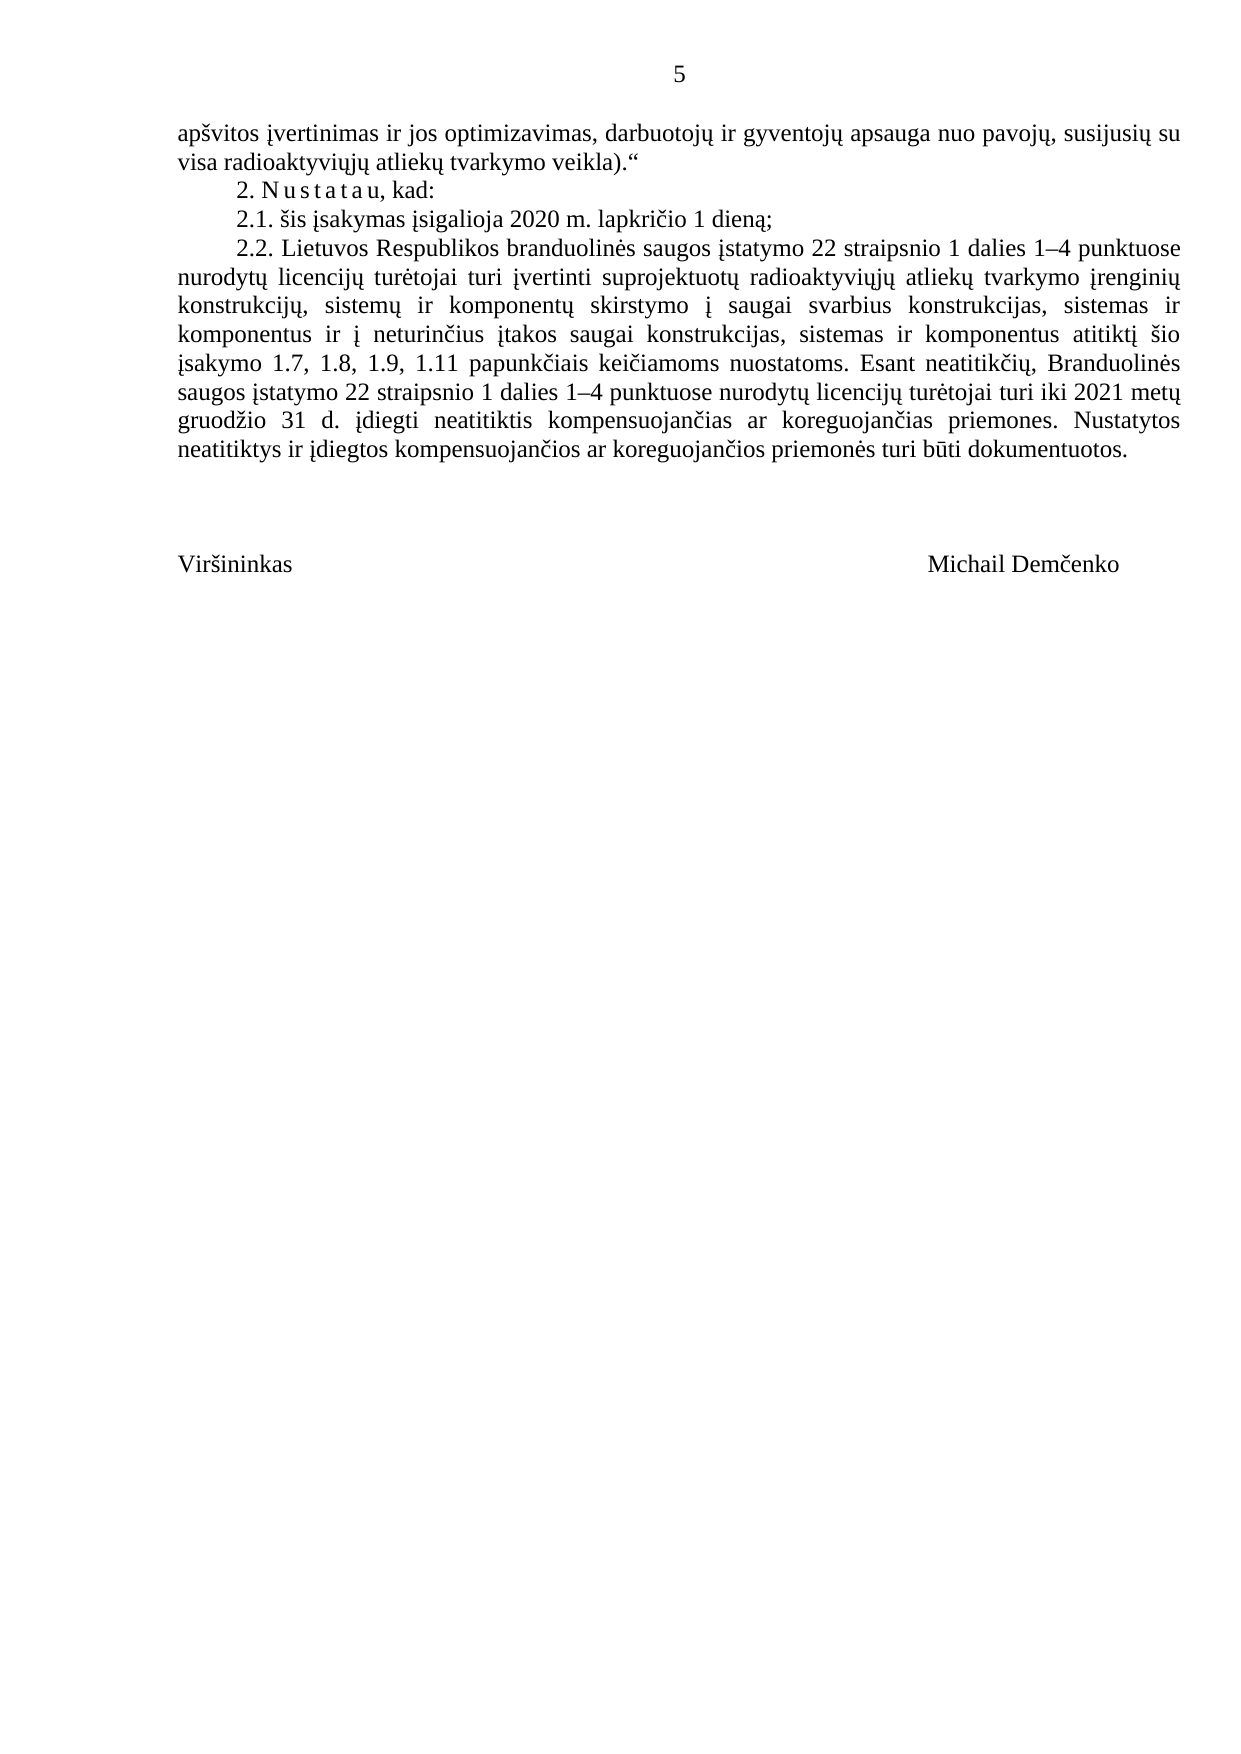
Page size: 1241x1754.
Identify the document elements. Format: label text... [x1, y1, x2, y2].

text apšvitos įvertinimas ir jos optimizavimas, darbuotojų ir gyventojų apsauga nuo pavojų, susijusių su visa radioaktyviųjų atliekų tvarkymo veikla).“ [177, 118, 1181, 176]
text Viršininkas Michail Demčenko [177, 549, 1181, 578]
text 2.2. Lietuvos Respublikos branduolinės saugos įstatymo 22 straipsnio 1 dalies 1–4 punktuose nurodytų licencijų turėtojai turi įvertinti suprojektuotų radioaktyviųjų atliekų tvarkymo įrenginių konstrukcijų, sistemų ir komponentų skirstymo į saugai svarbius konstrukcijas, sistemas ir komponentus ir į neturinčius įtakos saugai konstrukcijas, sistemas ir komponentus atitiktį šio įsakymo 1.7, 1.8, 1.9, 1.11 papunkčiais keičiamoms nuostatoms. Esant neatitikčių, Branduolinės saugos įstatymo 22 straipsnio 1 dalies 1–4 punktuose nurodytų licencijų turėtojai turi iki 2021 metų gruodžio 31 d. įdiegti neatitiktis kompensuojančias ar koreguojančias priemones. Nustatytos neatitiktys ir įdiegtos kompensuojančios ar koreguojančios priemonės turi būti dokumentuotos. [177, 233, 1181, 463]
text 2.1. šis įsakymas įsigalioja 2020 m. lapkričio 1 dieną; [177, 204, 1181, 233]
text 2. Nustatau, kad: [177, 176, 1181, 204]
